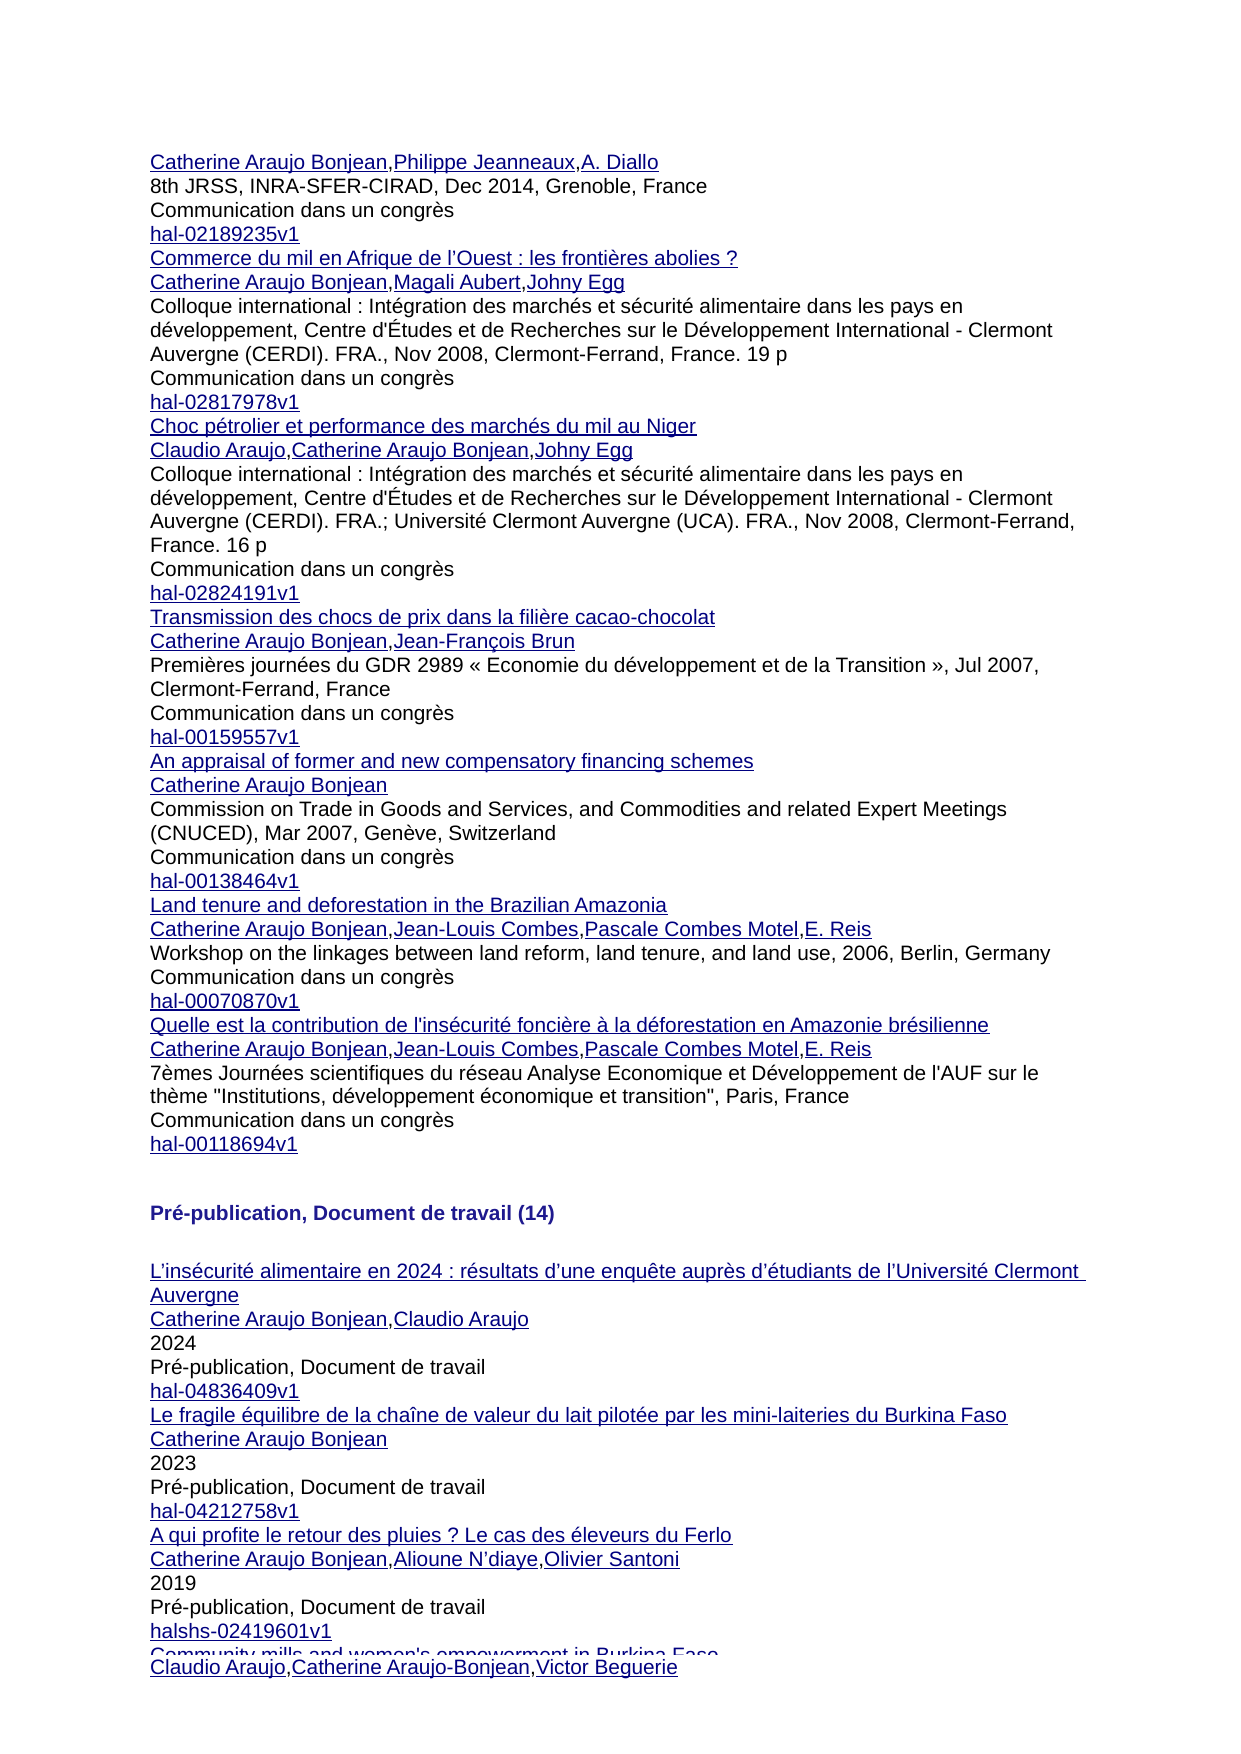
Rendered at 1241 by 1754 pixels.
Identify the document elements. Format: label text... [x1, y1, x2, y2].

table_cell A qui profite le retour des pluies ? Le cas des éleveurs du Ferlo Catherine Araujo Bonjean,Alioune N’diaye,Olivier Santoni 2019 Pré-publication, Document de travail halshs-02419601v1 [150, 1523, 1090, 1643]
table_cell Transmission des chocs de prix dans la filière cacao-chocolat Catherine Araujo Bonjean,Jean-François Brun Premières journées du GDR 2989 « Economie du développement et de la Transition », Jul 2007, Clermont-Ferrand, France Communication dans un congrès hal-00159557v1 [150, 605, 1090, 749]
table_cell Quelle est la contribution de l'insécurité foncière à la déforestation en Amazonie brésilienne Catherine Araujo Bonjean,Jean-Louis Combes,Pascale Combes Motel,E. Reis 7èmes Journées scientifiques du réseau Analyse Economique et Développement de l'AUF sur le thème "Institutions, développement économique et transition", Paris, France Communication dans un congrès hal-00118694v1 [150, 1013, 1090, 1156]
table_cell Catherine Araujo Bonjean,Philippe Jeanneaux,A. Diallo 8th JRSS, INRA-SFER-CIRAD, Dec 2014, Grenoble, France Communication dans un congrès hal-02189235v1 [150, 150, 1090, 246]
table_cell Commerce du mil en Afrique de l’Ouest : les frontières abolies ? Catherine Araujo Bonjean,Magali Aubert,Johny Egg Colloque international : Intégration des marchés et sécurité alimentaire dans les pays en développement, Centre d'Études et de Recherches sur le Développement International - Clermont Auvergne (CERDI). FRA., Nov 2008, Clermont-Ferrand, France. 19 p Communication dans un congrès hal-02817978v1 [150, 246, 1090, 413]
table_cell Le fragile équilibre de la chaîne de valeur du lait pilotée par les mini-laiteries du Burkina Faso Catherine Araujo Bonjean 2023 Pré-publication, Document de travail hal-04212758v1 [150, 1403, 1090, 1523]
table_header L’insécurité alimentaire en 2024 : résultats d’une enquête auprès d’étudiants de l’Université Clermont Auvergne Catherine Araujo Bonjean,Claudio Araujo 2024 Pré-publication, Document de travail hal-04836409v1 [150, 1259, 1090, 1403]
table_cell Land tenure and deforestation in the Brazilian Amazonia Catherine Araujo Bonjean,Jean-Louis Combes,Pascale Combes Motel,E. Reis Workshop on the linkages between land reform, land tenure, and land use, 2006, Berlin, Germany Communication dans un congrès hal-00070870v1 [150, 893, 1090, 1012]
table_cell Community mills and women's empowerment in Burkina Faso Claudio Araujo,Catherine Araujo-Bonjean,Victor Beguerie [150, 1643, 1090, 1679]
table_cell Choc pétrolier et performance des marchés du mil au Niger Claudio Araujo,Catherine Araujo Bonjean,Johny Egg Colloque international : Intégration des marchés et sécurité alimentaire dans les pays en développement, Centre d'Études et de Recherches sur le Développement International - Clermont Auvergne (CERDI). FRA.; Université Clermont Auvergne (UCA). FRA., Nov 2008, Clermont-Ferrand, France. 16 p Communication dans un congrès hal-02824191v1 [150, 414, 1090, 605]
table_cell An appraisal of former and new compensatory financing schemes Catherine Araujo Bonjean Commission on Trade in Goods and Services, and Commodities and related Expert Meetings (CNUCED), Mar 2007, Genève, Switzerland Communication dans un congrès hal-00138464v1 [150, 749, 1090, 893]
subtitle Pré-publication, Document de travail (14) [150, 1201, 1090, 1225]
